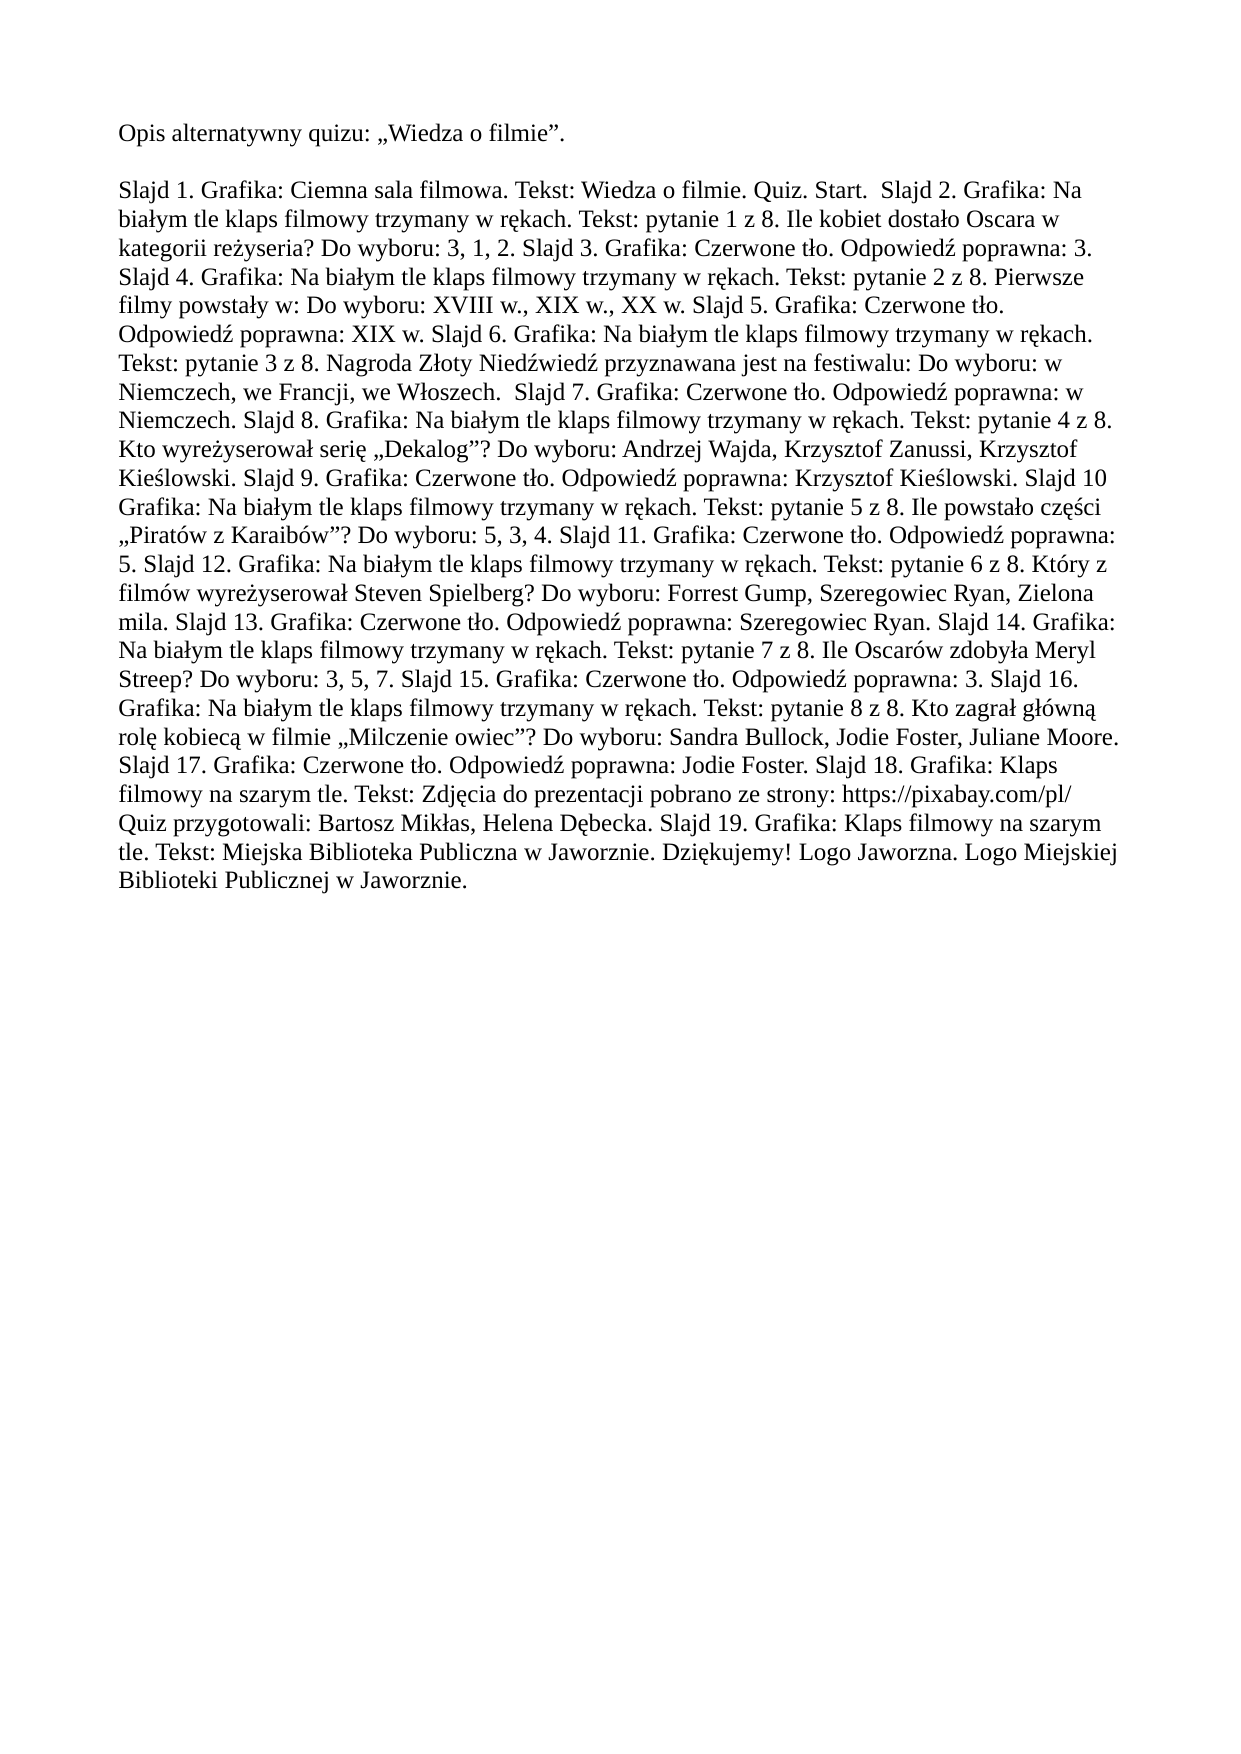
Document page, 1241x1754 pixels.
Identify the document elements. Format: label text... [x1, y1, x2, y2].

text Slajd 1. Grafika: Ciemna sala filmowa. Tekst: Wiedza o filmie. Quiz. Start. Slajd 2. Grafika: Na białym tle klaps filmowy trzymany w rękach. Tekst: pytanie 1 z 8. Ile kobiet dostało Oscara w kategorii reżyseria? Do wyboru: 3, 1, 2. Slajd 3. Grafika: Czerwone tło. Odpowiedź poprawna: 3. Slajd 4. Grafika: Na białym tle klaps filmowy trzymany w rękach. Tekst: pytanie 2 z 8. Pierwsze filmy powstały w: Do wyboru: XVIII w., XIX w., XX w. Slajd 5. Grafika: Czerwone tło. Odpowiedź poprawna: XIX w. Slajd 6. Grafika: Na białym tle klaps filmowy trzymany w rękach. Tekst: pytanie 3 z 8. Nagroda Złoty Niedźwiedź przyznawana jest na festiwalu: Do wyboru: w Niemczech, we Francji, we Włoszech. Slajd 7. Grafika: Czerwone tło. Odpowiedź poprawna: w Niemczech. Slajd 8. Grafika: Na białym tle klaps filmowy trzymany w rękach. Tekst: pytanie 4 z 8. Kto wyreżyserował serię „Dekalog”? Do wyboru: Andrzej Wajda, Krzysztof Zanussi, Krzysztof Kieślowski. Slajd 9. Grafika: Czerwone tło. Odpowiedź poprawna: Krzysztof Kieślowski. Slajd 10 Grafika: Na białym tle klaps filmowy trzymany w rękach. Tekst: pytanie 5 z 8. Ile powstało części „Piratów z Karaibów”? Do wyboru: 5, 3, 4. Slajd 11. Grafika: Czerwone tło. Odpowiedź poprawna: 5. Slajd 12. Grafika: Na białym tle klaps filmowy trzymany w rękach. Tekst: pytanie 6 z 8. Który z filmów wyreżyserował Steven Spielberg? Do wyboru: Forrest Gump, Szeregowiec Ryan, Zielona mila. Slajd 13. Grafika: Czerwone tło. Odpowiedź poprawna: Szeregowiec Ryan. Slajd 14. Grafika: Na białym tle klaps filmowy trzymany w rękach. Tekst: pytanie 7 z 8. Ile Oscarów zdobyła Meryl Streep? Do wyboru: 3, 5, 7. Slajd 15. Grafika: Czerwone tło. Odpowiedź poprawna: 3. Slajd 16. Grafika: Na białym tle klaps filmowy trzymany w rękach. Tekst: pytanie 8 z 8. Kto zagrał główną rolę kobiecą w filmie „Milczenie owiec”? Do wyboru: Sandra Bullock, Jodie Foster, Juliane Moore. Slajd 17. Grafika: Czerwone tło. Odpowiedź poprawna: Jodie Foster. Slajd 18. Grafika: Klaps filmowy na szarym tle. Tekst: Zdjęcia do prezentacji pobrano ze strony: https://pixabay.com/pl/ Quiz przygotowali: Bartosz Mikłas, Helena Dębecka. Slajd 19. Grafika: Klaps filmowy na szarym tle. Tekst: Miejska Biblioteka Publiczna w Jaworznie. Dziękujemy! Logo Jaworzna. Logo Miejskiej Biblioteki Publicznej w Jaworznie. [118, 176, 1122, 894]
text Opis alternatywny quizu: „Wiedza o filmie”. [118, 118, 1122, 147]
